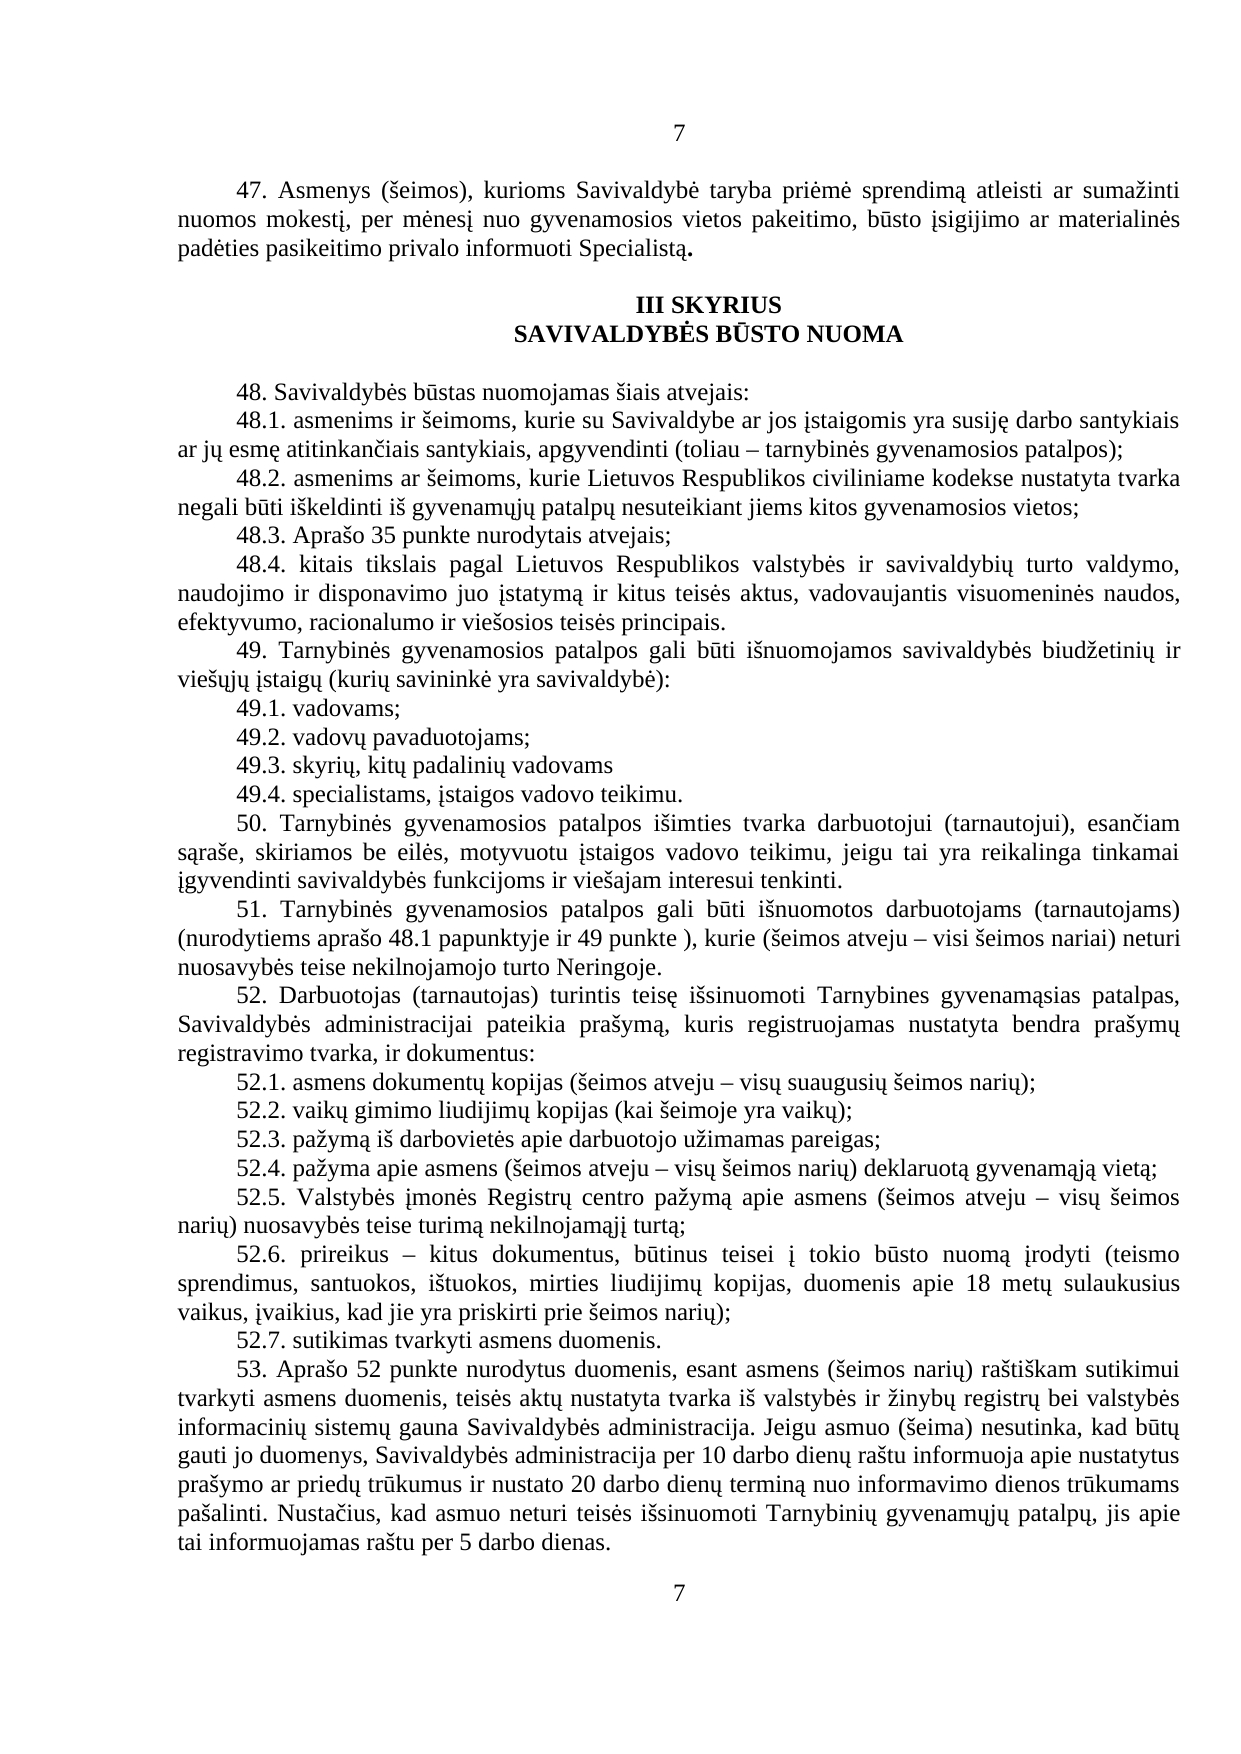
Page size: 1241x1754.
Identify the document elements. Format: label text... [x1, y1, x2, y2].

text III SKYRIUS [177, 291, 1181, 319]
text 48. Savivaldybės būstas nuomojamas šiais atvejais: [177, 377, 1181, 406]
text SAVIVALDYBĖS BŪSTO NUOMA [177, 319, 1181, 348]
text 48.1. asmenims ir šeimoms, kurie su Savivaldybe ar jos įstaigomis yra susiję darbo santykiais ar jų esmę atitinkančiais santykiais, apgyvendinti (toliau – tarnybinės gyvenamosios patalpos); [177, 406, 1181, 463]
text 48.2. asmenims ar šeimoms, kurie Lietuvos Respublikos civiliniame kodekse nustatyta tvarka negali būti iškeldinti iš gyvenamųjų patalpų nesuteikiant jiems kitos gyvenamosios vietos; [177, 463, 1181, 521]
text 47. Asmenys (šeimos), kurioms Savivaldybė taryba priėmė sprendimą atleisti ar sumažinti nuomos mokestį, per mėnesį nuo gyvenamosios vietos pakeitimo, būsto įsigijimo ar materialinės padėties pasikeitimo privalo informuoti Specialistą. [177, 176, 1181, 262]
text 49.1. vadovams; [177, 693, 1181, 722]
text 52. Darbuotojas (tarnautojas) turintis teisę išsinuomoti Tarnybines gyvenamąsias patalpas, Savivaldybės administracijai pateikia prašymą, kuris registruojamas nustatyta bendra prašymų registravimo tvarka, ir dokumentus: [177, 981, 1181, 1067]
text 49.3. skyrių, kitų padalinių vadovams [177, 751, 1181, 779]
text 50. Tarnybinės gyvenamosios patalpos išimties tvarka darbuotojui (tarnautojui), esančiam sąraše, skiriamos be eilės, motyvuotu įstaigos vadovo teikimu, jeigu tai yra reikalinga tinkamai įgyvendinti savivaldybės funkcijoms ir viešajam interesui tenkinti. [177, 808, 1181, 894]
text 52.2. vaikų gimimo liudijimų kopijas (kai šeimoje yra vaikų); [177, 1096, 1181, 1124]
text 49.2. vadovų pavaduotojams; [177, 722, 1181, 751]
text 48.4. kitais tikslais pagal Lietuvos Respublikos valstybės ir savivaldybių turto valdymo, naudojimo ir disponavimo juo įstatymą ir kitus teisės aktus, vadovaujantis visuomeninės naudos, efektyvumo, racionalumo ir viešosios teisės principais. [177, 549, 1181, 636]
text 52.3. pažymą iš darbovietės apie darbuotojo užimamas pareigas; [177, 1124, 1181, 1153]
text 49. Tarnybinės gyvenamosios patalpos gali būti išnuomojamos savivaldybės biudžetinių ir viešųjų įstaigų (kurių savininkė yra savivaldybė): [177, 636, 1181, 693]
text 49.4. specialistams, įstaigos vadovo teikimu. [177, 779, 1181, 808]
text 52.5. Valstybės įmonės Registrų centro pažymą apie asmens (šeimos atveju – visų šeimos narių) nuosavybės teise turimą nekilnojamąjį turtą; [177, 1182, 1181, 1239]
text 52.6. prireikus – kitus dokumentus, būtinus teisei į tokio būsto nuomą įrodyti (teismo sprendimus, santuokos, ištuokos, mirties liudijimų kopijas, duomenis apie 18 metų sulaukusius vaikus, įvaikius, kad jie yra priskirti prie šeimos narių); [177, 1239, 1181, 1326]
text 52.4. pažyma apie asmens (šeimos atveju – visų šeimos narių) deklaruotą gyvenamąją vietą; [177, 1153, 1181, 1182]
text 52.7. sutikimas tvarkyti asmens duomenis. [177, 1326, 1181, 1354]
text 53. Aprašo 52 punkte nurodytus duomenis, esant asmens (šeimos narių) raštiškam sutikimui tvarkyti asmens duomenis, teisės aktų nustatyta tvarka iš valstybės ir žinybų registrų bei valstybės informacinių sistemų gauna Savivaldybės administracija. Jeigu asmuo (šeima) nesutinka, kad būtų gauti jo duomenys, Savivaldybės administracija per 10 darbo dienų raštu informuoja apie nustatytus prašymo ar priedų trūkumus ir nustato 20 darbo dienų terminą nuo informavimo dienos trūkumams pašalinti. Nustačius, kad asmuo neturi teisės išsinuomoti Tarnybinių gyvenamųjų patalpų, jis apie tai informuojamas raštu per 5 darbo dienas. [177, 1354, 1181, 1556]
text 52.1. asmens dokumentų kopijas (šeimos atveju – visų suaugusių šeimos narių); [177, 1067, 1181, 1096]
text 48.3. Aprašo 35 punkte nurodytais atvejais; [177, 521, 1181, 549]
text 51. Tarnybinės gyvenamosios patalpos gali būti išnuomotos darbuotojams (tarnautojams) (nurodytiems aprašo 48.1 papunktyje ir 49 punkte ), kurie (šeimos atveju – visi šeimos nariai) neturi nuosavybės teise nekilnojamojo turto Neringoje. [177, 894, 1181, 981]
